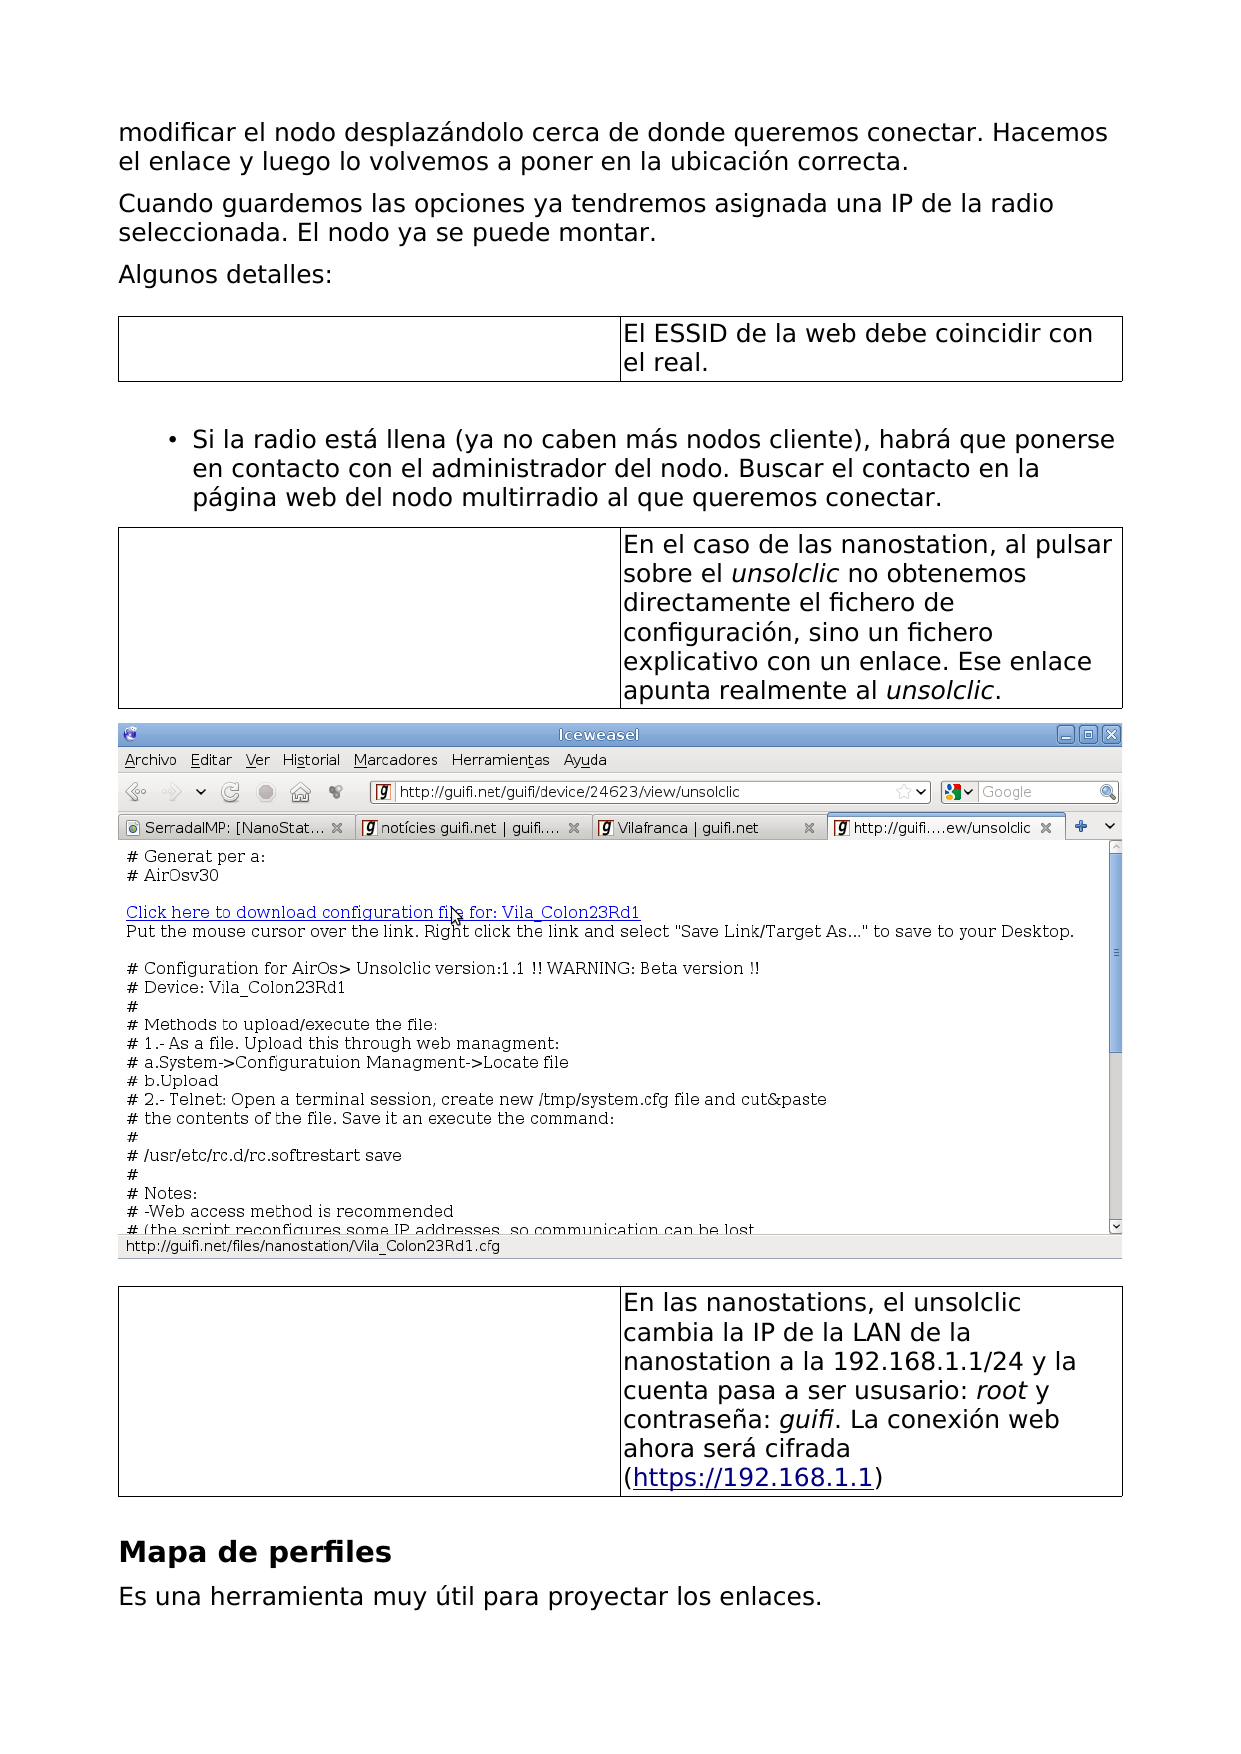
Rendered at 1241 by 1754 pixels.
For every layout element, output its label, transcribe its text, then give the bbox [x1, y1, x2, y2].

table_header El ESSID de la web debe coincidir con el real. [621, 317, 1122, 381]
table_header [119, 317, 620, 381]
text modificar el nodo desplazándolo cerca de donde queremos conectar. Hacemos el enlace y luego lo volvemos a poner en la ubicación correcta. [118, 118, 1122, 176]
picture [118, 723, 1123, 1259]
subtitle Mapa de perfiles [118, 1536, 1122, 1569]
text Es una herramienta muy útil para proyectar los enlaces. [118, 1582, 1122, 1611]
text Cuando guardemos las opciones ya tendremos asignada una IP de la radio seleccionada. El nodo ya se puede montar. [118, 189, 1122, 247]
text Algunos detalles: [118, 260, 1122, 289]
table_header [119, 1287, 620, 1496]
list Si la radio está llena (ya no caben más nodos cliente), habrá que ponerse en contacto con el administrador del nodo. Buscar el contacto en la página web del nodo multirradio al que queremos conectar. [177, 425, 1122, 512]
table_header [119, 528, 620, 708]
table_header En el caso de las nanostation, al pulsar sobre el unsolclic no obtenemos directamente el fichero de configuración, sino un fichero explicativo con un enlace. Ese enlace apunta realmente al unsolclic. [621, 528, 1122, 708]
table_header En las nanostations, el unsolclic cambia la IP de la LAN de la nanostation a la 192.168.1.1/24 y la cuenta pasa a ser ususario: root y contraseña: guifi. La conexión web ahora será cifrada (https://192.168.1.1) [621, 1287, 1122, 1496]
